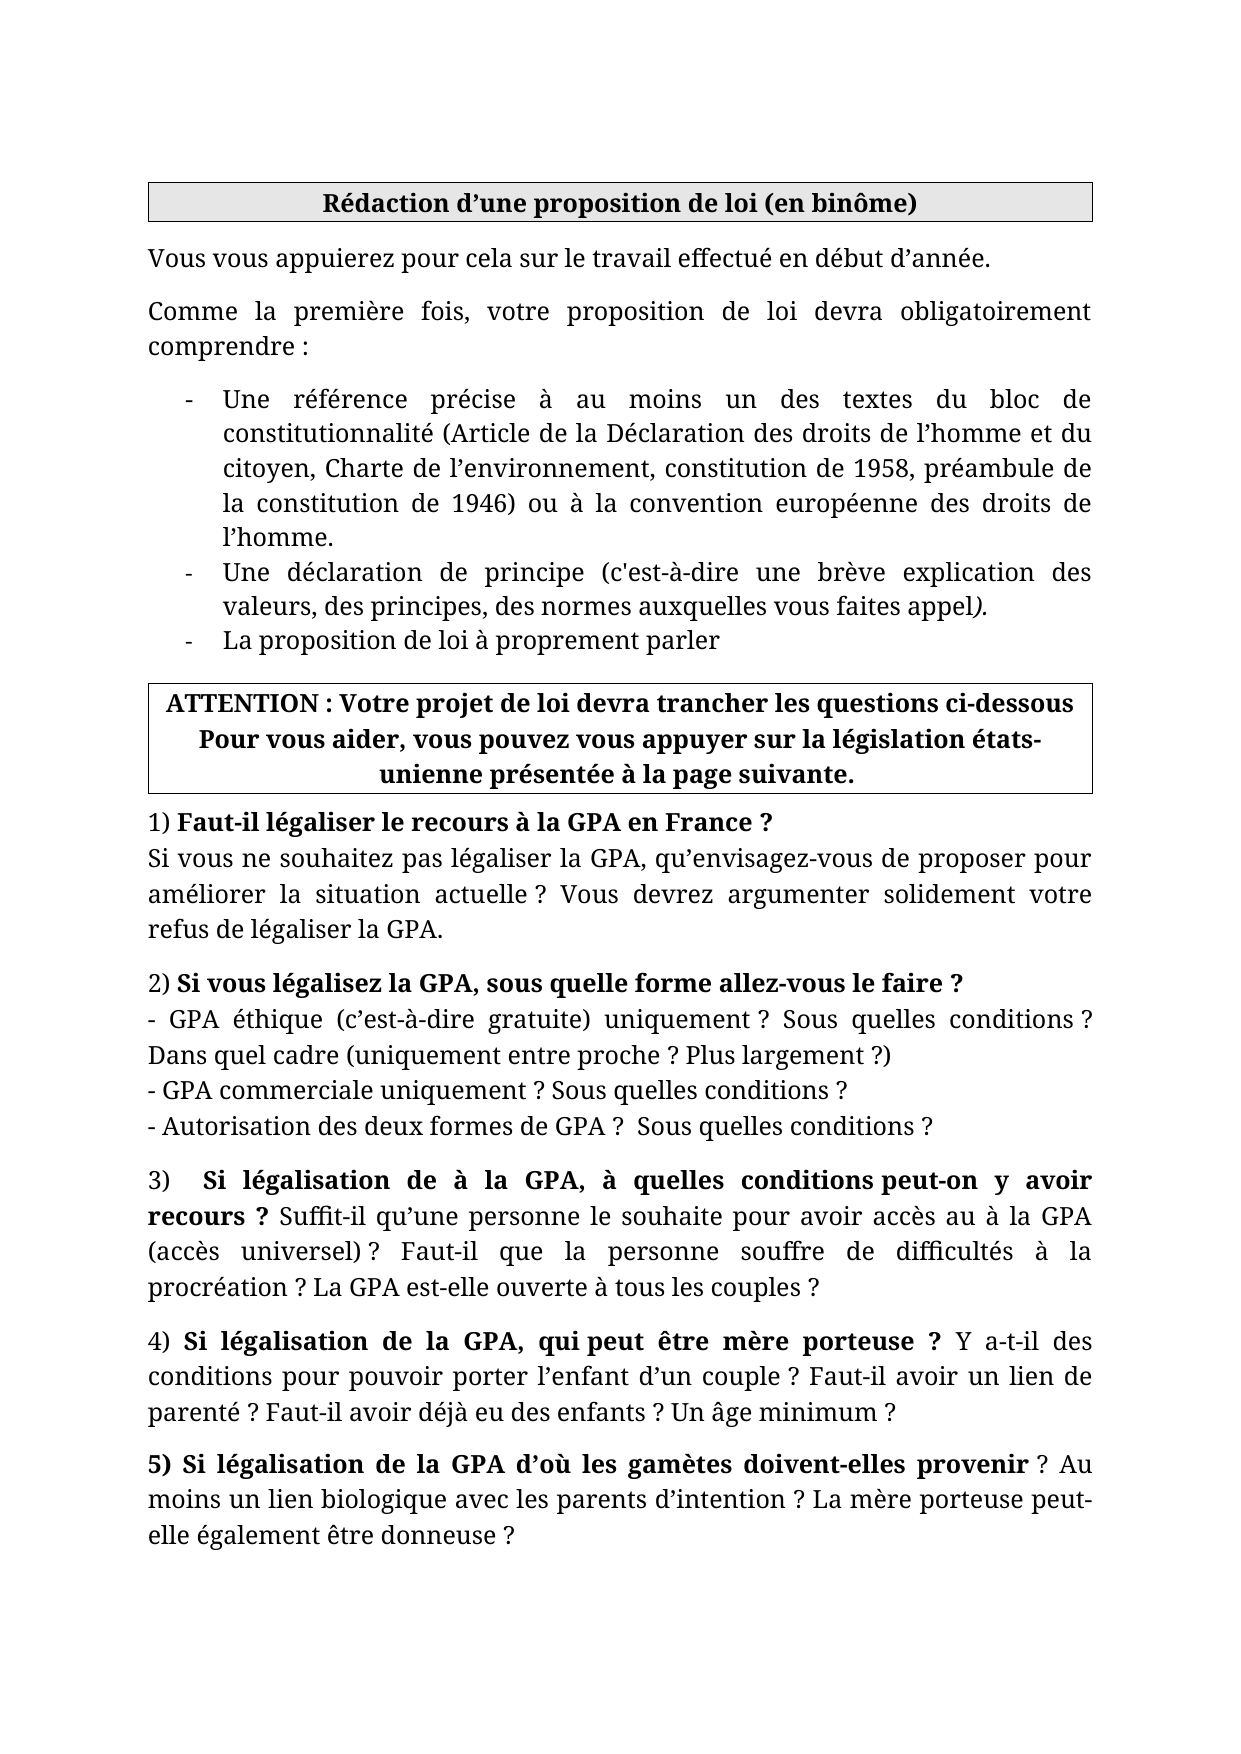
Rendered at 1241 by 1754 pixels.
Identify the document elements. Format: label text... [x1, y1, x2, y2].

list Une référence précise à au moins un des textes du bloc de constitutionnalité (Article de la Déclaration des droits de l’homme et du citoyen, Charte de l’environnement, constitution de 1958, préambule de la constitution de 1946) ou à la convention européenne des droits de l’homme. [185, 381, 1093, 554]
text 1) Faut-il légaliser le recours à la GPA en France ? [148, 805, 1093, 839]
text Si vous ne souhaitez pas légaliser la GPA, qu’envisagez-vous de proposer pour améliorer la situation actuelle ? Vous devrez argumenter solidement votre refus de légaliser la GPA. [148, 841, 1093, 946]
text Pour vous aider, vous pouvez vous appuyer sur la législation états-unienne présentée à la page suivante. [149, 718, 1092, 793]
text 3) Si légalisation de à la GPA, à quelles conditions peut-on y avoir recours ? Suffit-il qu’une personne le souhaite pour avoir accès au à la GPA (accès universel) ? Faut-il que la personne souffre de difficultés à la procréation ? La GPA est-elle ouverte à tous les couples ? [148, 1162, 1093, 1304]
text Vous vous appuierez pour cela sur le travail effectué en début d’année. [148, 241, 1093, 275]
list Une déclaration de principe (c'est-à-dire une brève explication des valeurs, des principes, des normes auxquelles vous faites appel). [185, 555, 1093, 623]
text 4) Si légalisation de la GPA, qui peut être mère porteuse ? Y a-t-il des conditions pour pouvoir porter l’enfant d’un couple ? Faut-il avoir un lien de parenté ? Faut-il avoir déjà eu des enfants ? Un âge minimum ? [148, 1323, 1093, 1429]
text - Autorisation des deux formes de GPA ? Sous quelles conditions ? [148, 1109, 1093, 1143]
text ATTENTION : Votre projet de loi devra trancher les questions ci-dessous [149, 684, 1092, 718]
text - GPA éthique (c’est-à-dire gratuite) uniquement ? Sous quelles conditions ? Dans quel cadre (uniquement entre proche ? Plus largement ?) [148, 1002, 1093, 1071]
text Comme la première fois, votre proposition de loi devra obligatoirement comprendre : [148, 293, 1093, 363]
list La proposition de loi à proprement parler [185, 623, 1093, 657]
text 5) Si légalisation de la GPA d’où les gamètes doivent-elles provenir ? Au moins un lien biologique avec les parents d’intention ? La mère porteuse peut-elle également être donneuse ? [148, 1446, 1093, 1552]
text 2) Si vous légalisez la GPA, sous quelle forme allez-vous le faire ? [148, 966, 1093, 1000]
text - GPA commerciale uniquement ? Sous quelles conditions ? [148, 1073, 1093, 1107]
text Rédaction d’une proposition de loi (en binôme) [149, 183, 1092, 221]
